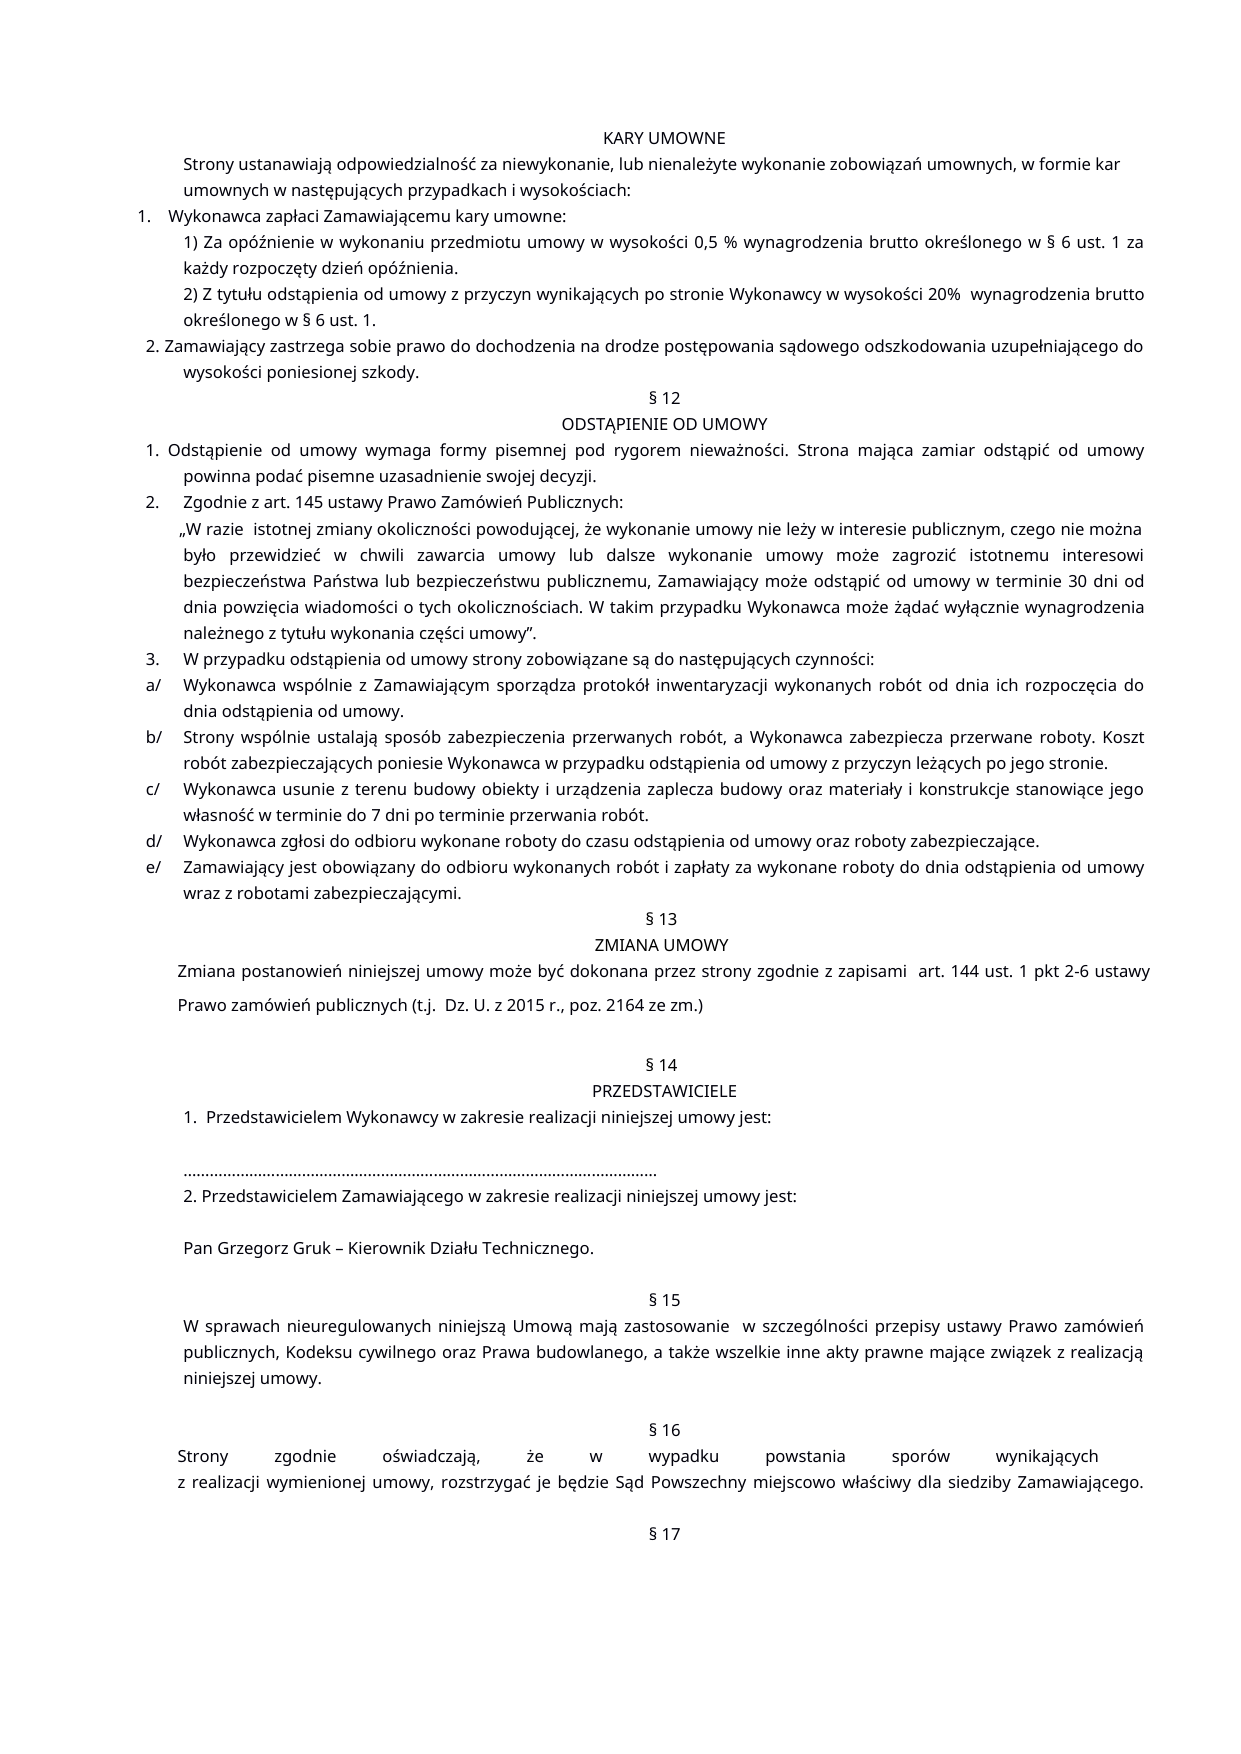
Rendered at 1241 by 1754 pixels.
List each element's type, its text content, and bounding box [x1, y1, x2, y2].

text Zmiana postanowień niniejszej umowy może być dokonana przez strony zgodnie z zapisami art. 144 ust. 1 pkt 2-6 ustawy Prawo zamówień publicznych (t.j. Dz. U. z 2015 r., poz. 2164 ze zm.) [177, 960, 1152, 1017]
text Pan Grzegorz Gruk – Kierownik Działu Technicznego. [183, 1236, 1146, 1259]
text 2. Przedstawicielem Zamawiającego w zakresie realizacji niniejszej umowy jest: [183, 1184, 1146, 1207]
text a/ Wykonawca wspólnie z Zamawiającym sporządza protokół inwentaryzacji wykonanych robót od dnia ich rozpoczęcia do dnia odstąpienia od umowy. [146, 673, 1146, 722]
text W sprawach nieuregulowanych niniejszą Umową mają zastosowanie w szczególności przepisy ustawy Prawo zamówień publicznych, Kodeksu cywilnego oraz Prawa budowlanego, a także wszelkie inne akty prawne mające związek z realizacją niniejszej umowy. [183, 1314, 1146, 1389]
text 2. Zamawiający zastrzega sobie prawo do dochodzenia na drodze postępowania sądowego odszkodowania uzupełniającego do wysokości poniesionej szkody. [146, 335, 1146, 384]
text 2. Zgodnie z art. 145 ustawy Prawo Zamówień Publicznych: [145, 491, 1146, 514]
text § 13 [177, 908, 1146, 931]
text 3. W przypadku odstąpienia od umowy strony zobowiązane są do następujących czynności: [146, 647, 1146, 670]
text ZMIANA UMOWY [177, 934, 1146, 957]
text 1. Wykonawca zapłaci Zamawiającemu kary umowne: [124, 205, 1146, 227]
text 1. Odstąpienie od umowy wymaga formy pisemnej pod rygorem nieważności. Strona mająca zamiar odstąpić od umowy powinna podać pisemne uzasadnienie swojej decyzji. [145, 439, 1146, 488]
text ODSTĄPIENIE OD UMOWY [183, 413, 1146, 436]
text 2) Z tytułu odstąpienia od umowy z przyczyn wynikających po stronie Wykonawcy w wysokości 20% wynagrodzenia brutto określonego w § 6 ust. 1. [183, 283, 1146, 332]
text § 16 [183, 1419, 1146, 1441]
text § 14 [177, 1054, 1146, 1077]
text d/ Wykonawca zgłosi do odbioru wykonane roboty do czasu odstąpienia od umowy oraz roboty zabezpieczające. [146, 830, 1146, 852]
text „W razie istotnej zmiany okoliczności powodującej, że wykonanie umowy nie leży w interesie publicznym, czego nie można było przewidzieć w chwili zawarcia umowy lub dalsze wykonanie umowy może zagrozić istotnemu interesowi bezpieczeństwa Państwa lub bezpieczeństwu publicznemu, Zamawiający może odstąpić od umowy w terminie 30 dni od dnia powzięcia wiadomości o tych okolicznościach. W takim przypadku Wykonawca może żądać wyłącznie wynagrodzenia należnego z tytułu wykonania części umowy”. [146, 517, 1146, 644]
text § 15 [183, 1288, 1146, 1311]
text KARY UMOWNE [183, 127, 1146, 149]
text § 12 [183, 387, 1146, 410]
text Strony zgodnie oświadczają, że w wypadku powstania sporów wynikających z realizacji wymienionej umowy, rozstrzygać je będzie Sąd Powszechny miejscowo właściwy dla siedziby Zamawiającego. [177, 1445, 1146, 1519]
text ……………………………………………………………………………………………… [183, 1158, 1146, 1181]
text PRZEDSTAWICIELE [183, 1080, 1146, 1103]
text 1. Przedstawicielem Wykonawcy w zakresie realizacji niniejszej umowy jest: [183, 1106, 1146, 1129]
text b/ Strony wspólnie ustalają sposób zabezpieczenia przerwanych robót, a Wykonawca zabezpiecza przerwane roboty. Koszt robót zabezpieczających poniesie Wykonawca w przypadku odstąpienia od umowy z przyczyn leżących po jego stronie. [146, 726, 1146, 774]
text 1) Za opóźnienie w wykonaniu przedmiotu umowy w wysokości 0,5 % wynagrodzenia brutto określonego w § 6 ust. 1 za każdy rozpoczęty dzień opóźnienia. [183, 231, 1146, 279]
text § 17 [183, 1523, 1146, 1546]
text Strony ustanawiają odpowiedzialność za niewykonanie, lub nienależyte wykonanie zobowiązań umownych, w formie kar umownych w następujących przypadkach i wysokościach: [183, 153, 1146, 201]
text e/ Zamawiający jest obowiązany do odbioru wykonanych robót i zapłaty za wykonane roboty do dnia odstąpienia od umowy wraz z robotami zabezpieczającymi. [146, 856, 1146, 904]
text c/ Wykonawca usunie z terenu budowy obiekty i urządzenia zaplecza budowy oraz materiały i konstrukcje stanowiące jego własność w terminie do 7 dni po terminie przerwania robót. [146, 778, 1146, 826]
